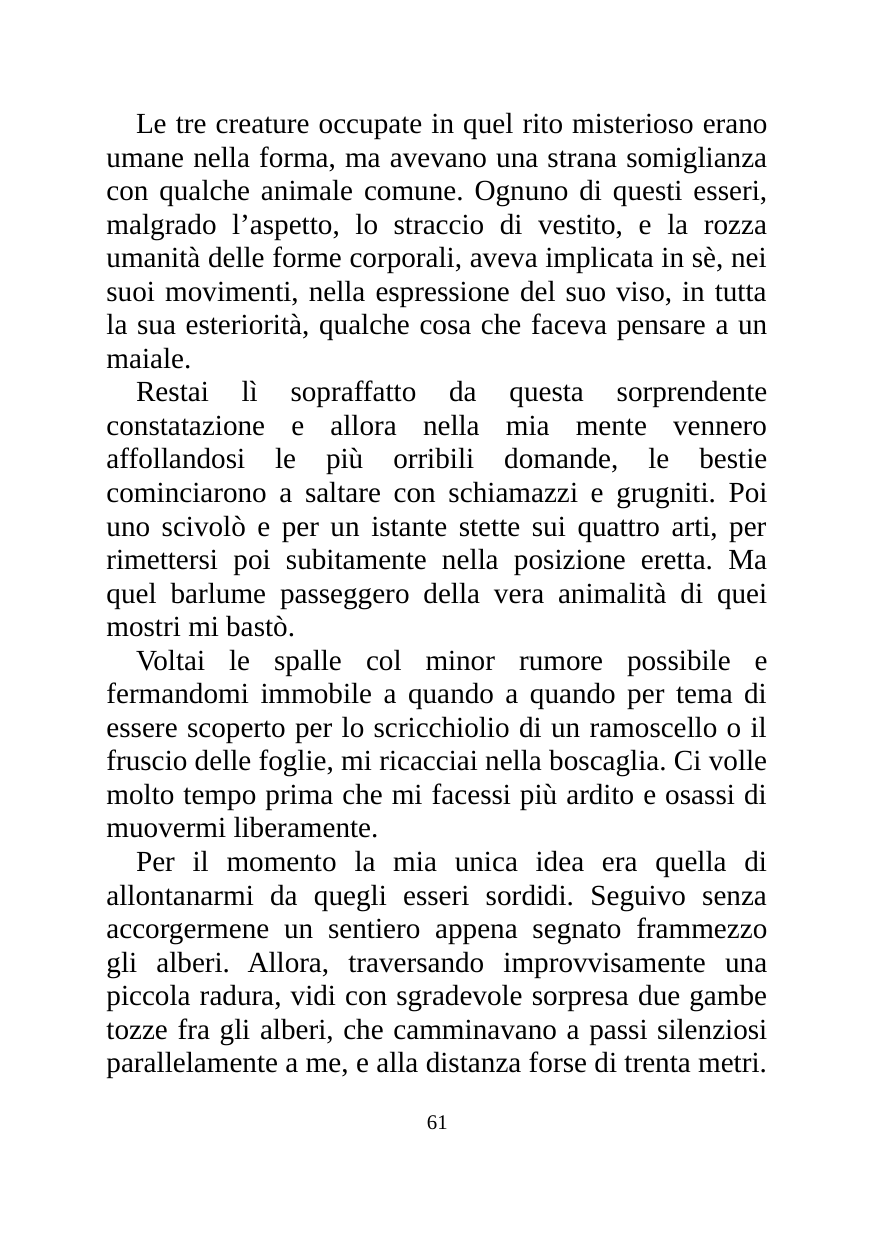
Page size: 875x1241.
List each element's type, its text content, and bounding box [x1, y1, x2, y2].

text Voltai le spalle col minor rumore possibile e fermandomi immobile a quando a quando per tema di essere scoperto per lo scricchiolio di un ramoscello o il fruscio delle foglie, mi ricacciai nella boscaglia. Ci volle molto tempo prima che mi facessi più ardito e osassi di muovermi liberamente. [106, 643, 768, 844]
text Le tre creature occupate in quel rito misterioso erano umane nella forma, ma avevano una strana somiglianza con qualche animale comune. Ognuno di questi esseri, malgrado l’aspetto, lo straccio di vestito, e la rozza umanità delle forme corporali, aveva implicata in sè, nei suoi movimenti, nella espressione del suo viso, in tutta la sua esteriorità, qualche cosa che faceva pensare a un maiale. [106, 106, 768, 374]
text Per il momento la mia unica idea era quella di allontanarmi da quegli esseri sordidi. Seguivo senza accorgermene un sentiero appena segnato frammezzo gli alberi. Allora, traversando improvvisamente una piccola radura, vidi con sgradevole sorpresa due gambe tozze fra gli alberi, che camminavano a passi silenziosi parallelamente a me, e alla distanza forse di trenta metri. [106, 844, 768, 1079]
text Restai lì sopraffatto da questa sorprendente constatazione e allora nella mia mente vennero affollandosi le più orribili domande, le bestie cominciarono a saltare con schiamazzi e grugniti. Poi uno scivolò e per un istante stette sui quattro arti, per rimettersi poi subitamente nella posizione eretta. Ma quel barlume passeggero della vera animalità di quei mostri mi bastò. [106, 374, 768, 643]
